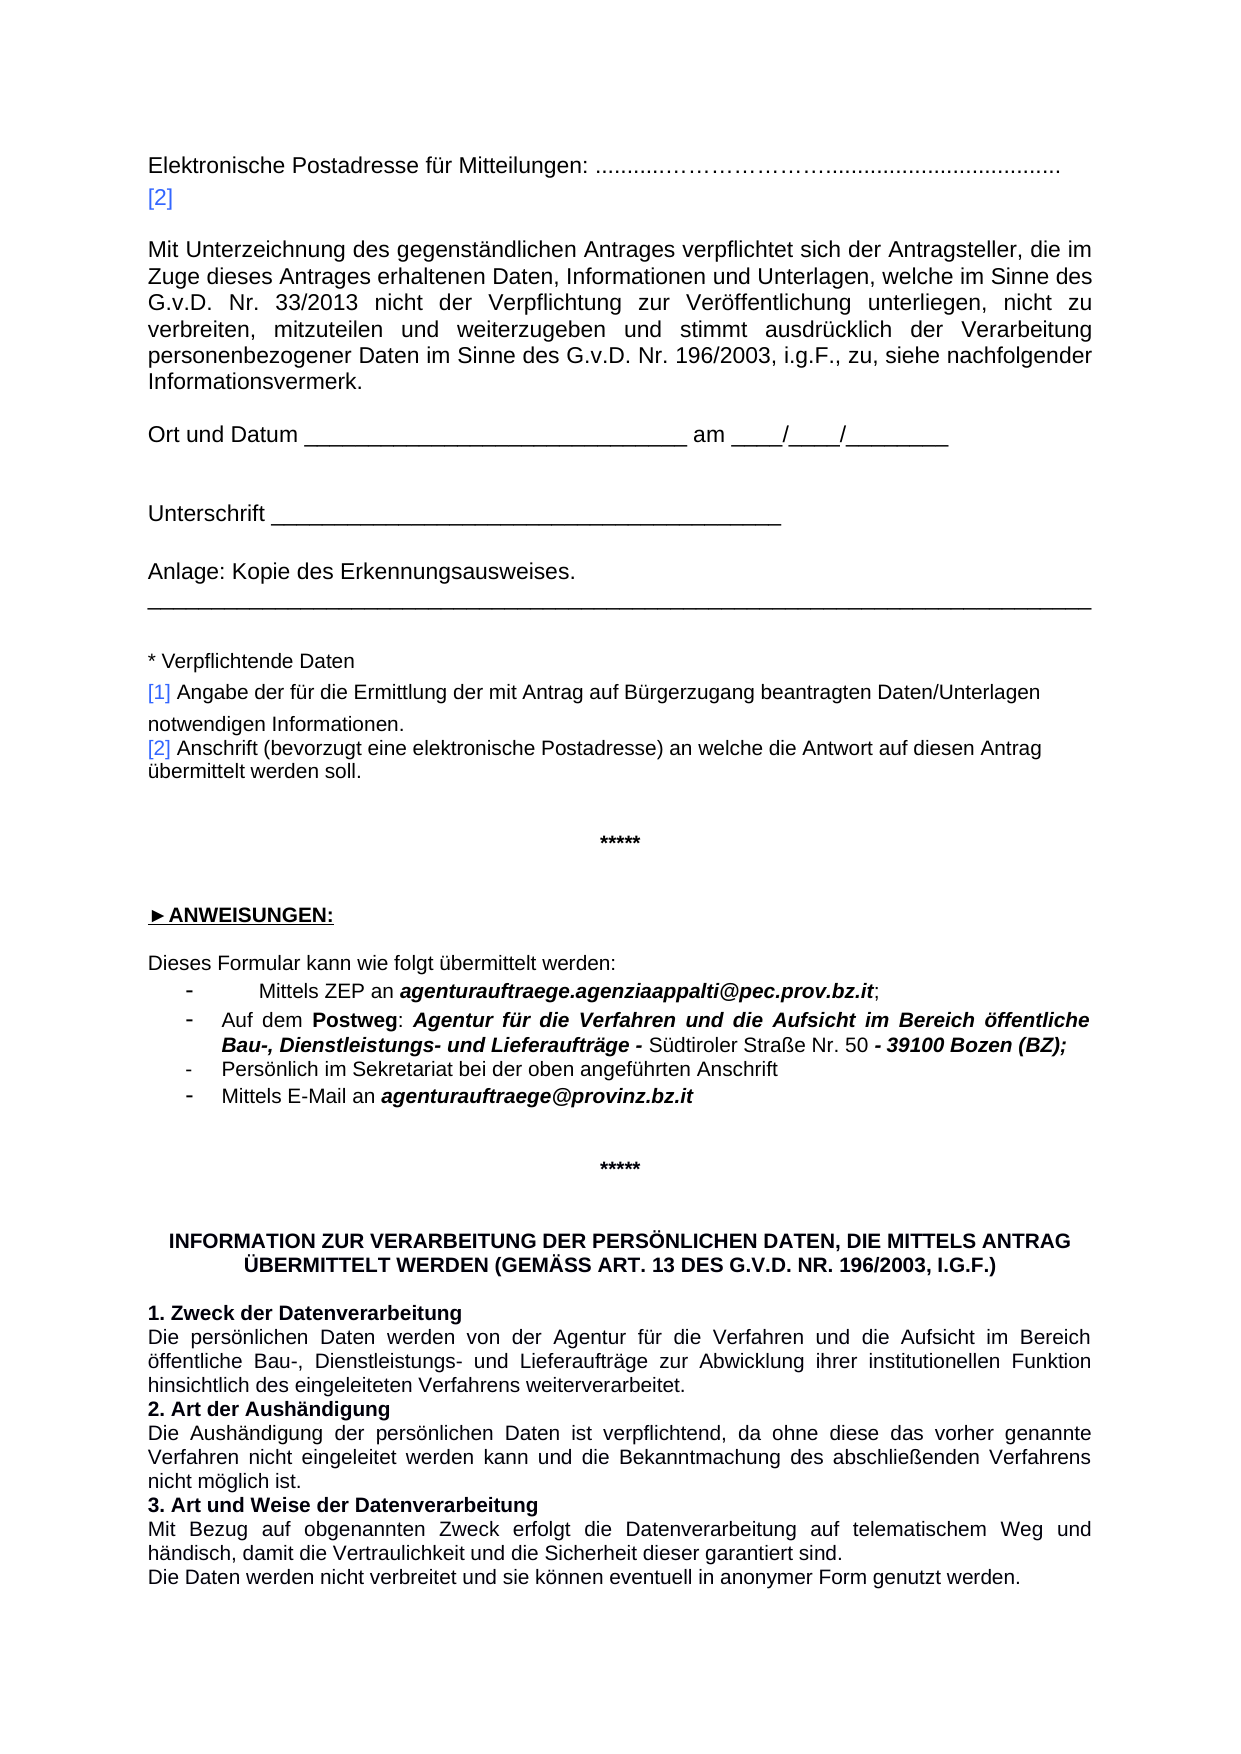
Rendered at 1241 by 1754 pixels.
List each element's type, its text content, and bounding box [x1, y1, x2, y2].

text Unterschrift ________________________________________ [148, 500, 1093, 526]
text Mit Bezug auf obgenannten Zweck erfolgt die Datenverarbeitung auf telematischem Weg und händisch, damit die Vertraulichkeit und die Sicherheit dieser garantiert sind. [148, 1517, 1093, 1564]
text [2] Anschrift (bevorzugt eine elektronische Postadresse) an welche die Antwort auf diesen Antrag übermittelt werden soll. [148, 735, 1093, 783]
text Dieses Formular kann wie folgt übermittelt werden: [148, 927, 1093, 975]
text 2. Art der Aushändigung [148, 1397, 1093, 1421]
text 1. Zweck der Datenverarbeitung [148, 1301, 1093, 1325]
text Die Aushändigung der persönlichen Daten ist verpflichtend, da ohne diese das vorher genannte Verfahren nicht eingeleitet werden kann und die Bekanntmachung des abschließenden Verfahrens nicht möglich ist. [148, 1421, 1093, 1493]
text Die Daten werden nicht verbreitet und sie können eventuell in anonymer Form genutzt werden. [148, 1564, 1093, 1588]
list Mittels ZEP an agenturauftraege.agenziaappalti@pec.prov.bz.it; [185, 975, 1093, 1004]
text INFORMATION ZUR VERARBEITUNG DER PERSÖNLICHEN DATEN, DIE MITTELS ANTRAG ÜBERMITTELT WERDEN (GEMÄSS ART. 13 DES G.V.D. NR. 196/2003, I.G.F.) [148, 1229, 1093, 1277]
text Anlage: Kopie des Erkennungsausweises. [148, 553, 1093, 584]
text ***** [148, 1157, 1093, 1181]
list Persönlich im Sekretariat bei der oben angeführten Anschrift [185, 1057, 1093, 1081]
text ►ANWEISUNGEN: [148, 903, 1093, 927]
list Mittels E-Mail an agenturauftraege@provinz.bz.it [185, 1081, 1093, 1109]
text __________________________________________________________________________ [148, 584, 1093, 610]
text 3. Art und Weise der Datenverarbeitung [148, 1493, 1093, 1517]
text Mit Unterzeichnung des gegenständlichen Antrages verpflichtet sich der Antragsteller, die im Zuge dieses Antrages erhaltenen Daten, Informationen und Unterlagen, welche im Sinne des G.v.D. Nr. 33/2013 nicht der Verpflichtung zur Veröffentlichung unterliegen, nicht zu verbreiten, mitzuteilen und weiterzugeben und stimmt ausdrücklich der Verarbeitung personenbezogener Daten im Sinne des G.v.D. Nr. 196/2003, i.g.F., zu, siehe nachfolgender Informationsvermerk. [148, 236, 1093, 394]
text [1] Angabe der für die Ermittlung der mit Antrag auf Bürgerzugang beantragten Daten/Unterlagen notwendigen Informationen. [148, 673, 1093, 735]
text Die persönlichen Daten werden von der Agentur für die Verfahren und die Aufsicht im Bereich öffentliche Bau-, Dienstleistungs- und Lieferaufträge zur Abwicklung ihrer institutionellen Funktion hinsichtlich des eingeleiteten Verfahrens weiterverarbeitet. [148, 1325, 1093, 1397]
text * Verpflichtende Daten [148, 642, 1093, 673]
text Ort und Datum ______________________________ am ____/____/________ [148, 421, 1093, 447]
text ***** [148, 831, 1093, 855]
list Auf dem Postweg: Agentur für die Verfahren und die Aufsicht im Bereich öffentliche Bau-, Dienstleistungs- und Lieferaufträge - Südtiroler Straße Nr. 50 - 39100 Bozen (BZ); [185, 1004, 1093, 1057]
text Elektronische Postadresse für Mitteilungen: ...........…………………..................................... [2] [148, 148, 1093, 210]
